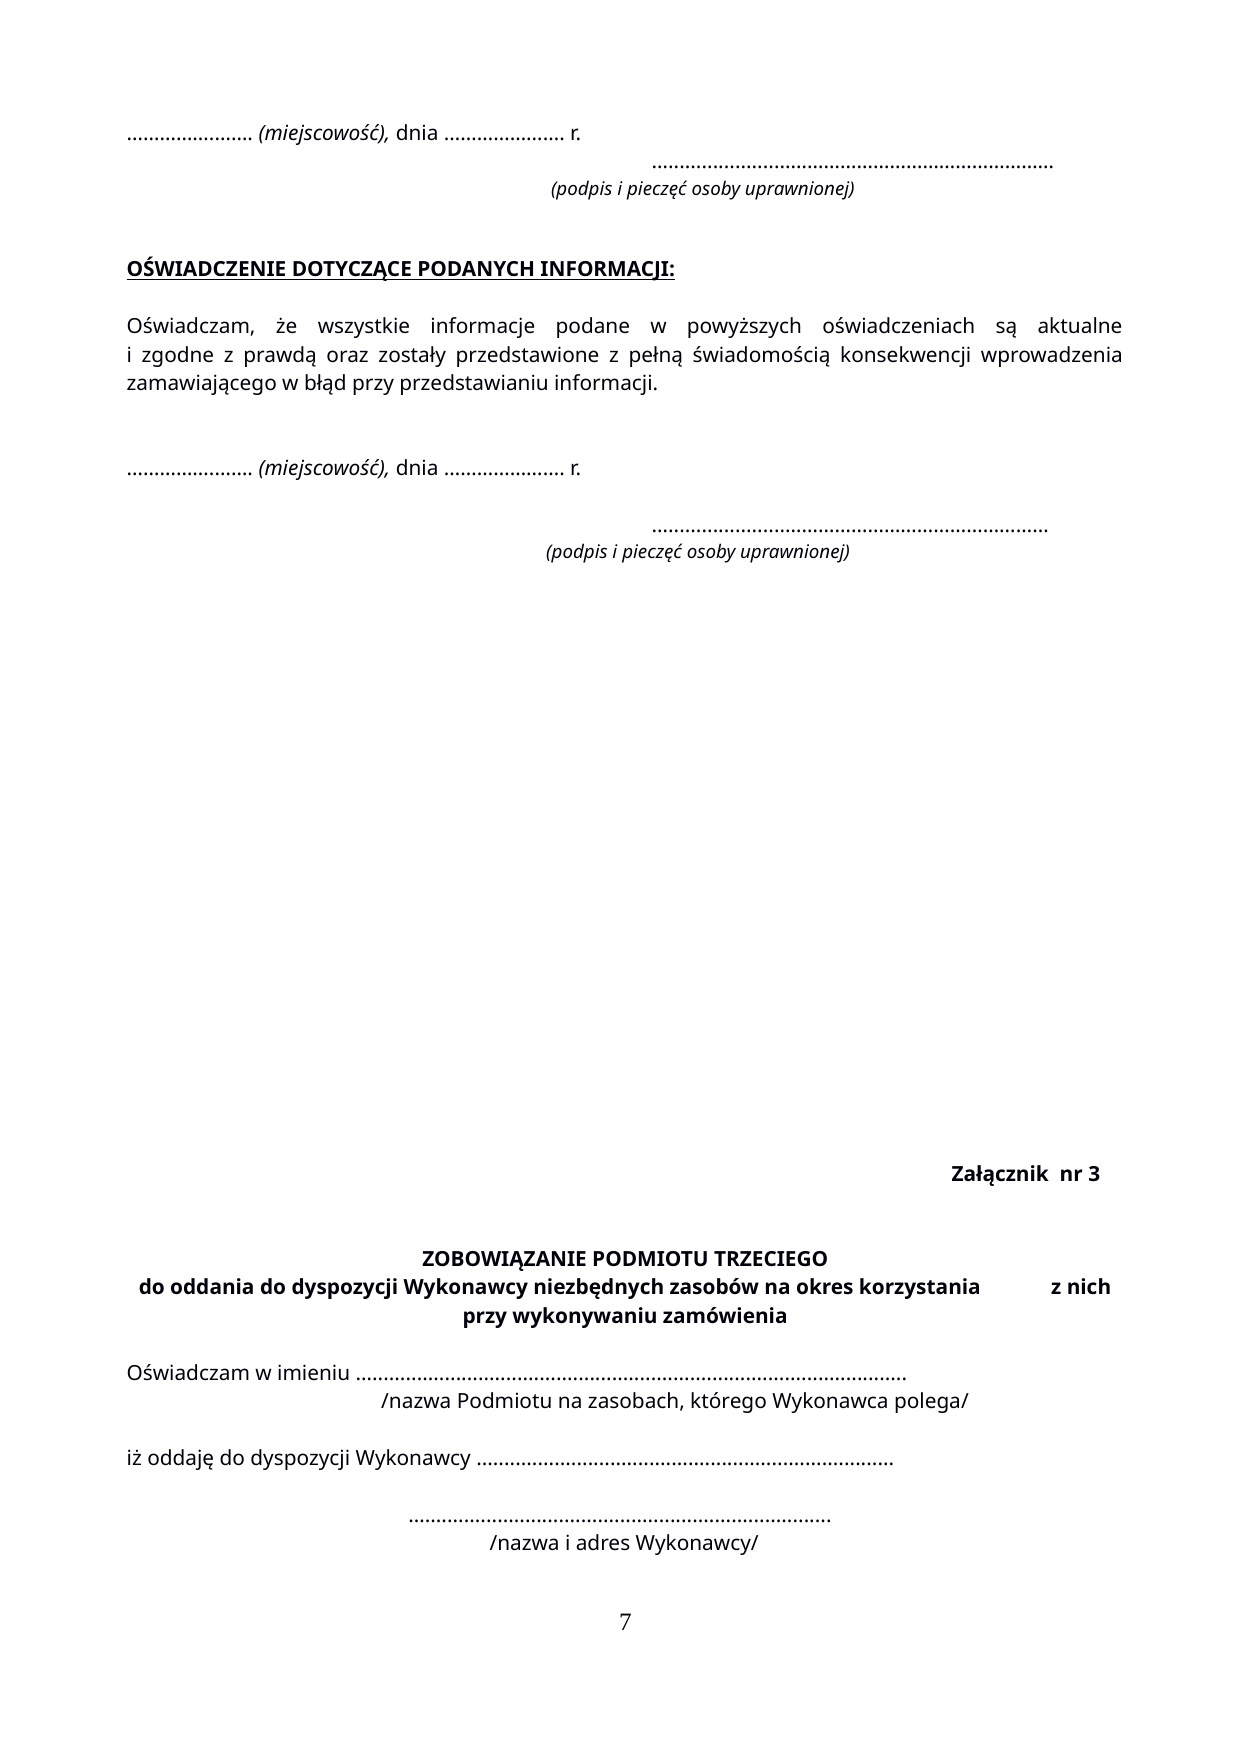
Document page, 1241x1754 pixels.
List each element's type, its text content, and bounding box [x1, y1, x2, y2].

text iż oddaję do dyspozycji Wykonawcy ........................................................................... [126, 1443, 1124, 1471]
text ….....................………………………………………… [126, 510, 1124, 539]
text …......................................................................... [126, 1500, 1124, 1528]
text /nazwa i adres Wykonawcy/ [126, 1528, 1124, 1557]
text Oświadczam w imieniu …................................................................................................ [126, 1358, 1124, 1386]
text (podpis i pieczęć osoby uprawnionej) [126, 539, 1124, 564]
text do oddania do dyspozycji Wykonawcy niezbędnych zasobów na okres korzystania z nich przy wykonywaniu zamówienia [126, 1272, 1124, 1329]
text …......................………………………………………… [126, 147, 1124, 175]
text …………….……. (miejscowość), dnia …………………. r. [126, 118, 1124, 147]
text OŚWIADCZENIE DOTYCZĄCE PODANYCH INFORMACJI: [126, 254, 1124, 283]
text Oświadczam, że wszystkie informacje podane w powyższych oświadczeniach są aktualne i zgodne z prawdą oraz zostały przedstawione z pełną świadomością konsekwencji wprowadzenia zamawiającego w błąd przy przedstawianiu informacji. [126, 311, 1124, 397]
text (podpis i pieczęć osoby uprawnionej) [126, 175, 1124, 201]
text ZOBOWIĄZANIE PODMIOTU TRZECIEGO [126, 1244, 1124, 1272]
text Załącznik nr 3 [126, 1159, 1124, 1187]
text /nazwa Podmiotu na zasobach, którego Wykonawca polega/ [126, 1386, 1124, 1414]
text …………….……. (miejscowość), dnia …………………. r. [126, 453, 1124, 482]
